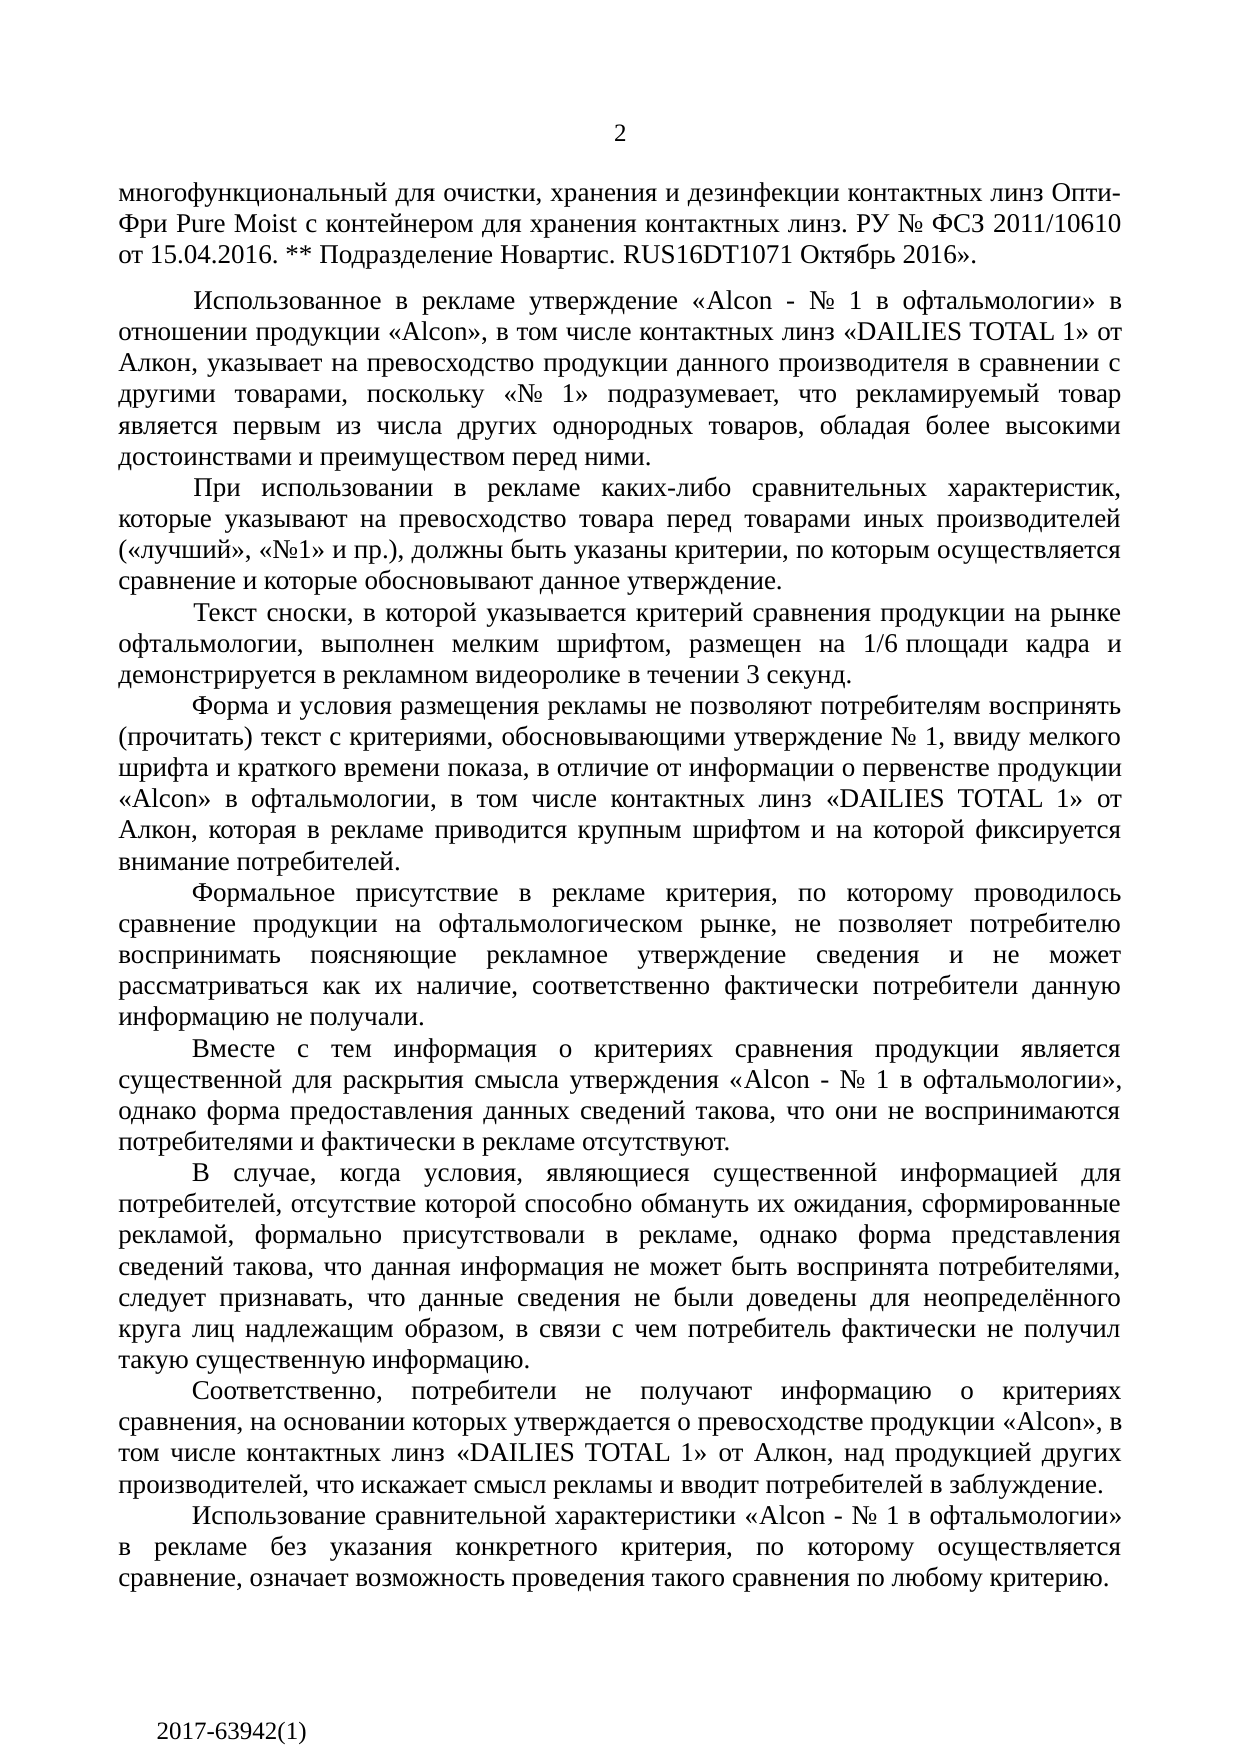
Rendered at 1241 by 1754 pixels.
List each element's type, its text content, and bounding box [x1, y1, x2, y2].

text Формальное присутствие в рекламе критерия, по которому проводилось сравнение продукции на офтальмологическом рынке, не позволяет потребителю воспринимать поясняющие рекламное утверждение сведения и не может рассматриваться как их наличие, соответственно фактически потребители данную информацию не получали. [118, 876, 1122, 1032]
text В случае, когда условия, являющиеся существенной информацией для потребителей, отсутствие которой способно обмануть их ожидания, сформированные рекламой, формально присутствовали в рекламе, однако форма представления сведений такова, что данная информация не может быть воспринята потребителями, следует признавать, что данные сведения не были доведены для неопределённого круга лиц надлежащим образом, в связи с чем потребитель фактически не получил такую существенную информацию. [118, 1156, 1122, 1374]
text Форма и условия размещения рекламы не позволяют потребителям воспринять (прочитать) текст с критериями, обосновывающими утверждение № 1, ввиду мелкого шрифта и краткого времени показа, в отличие от информации о первенстве продукции «Alcon» в офтальмологии, в том числе контактных линз «DAILIES TOTAL 1» от Алкон, которая в рекламе приводится крупным шрифтом и на которой фиксируется внимание потребителей. [118, 689, 1122, 876]
text Текст сноски, в которой указывается критерий сравнения продукции на рынке офтальмологии, выполнен мелким шрифтом, размещен на 1/6 площади кадра и демонстрируется в рекламном видеоролике в течении 3 секунд. [118, 596, 1122, 689]
text многофункциональный для очистки, хранения и дезинфекции контактных линз Опти-Фри Pure Moist с контейнером для хранения контактных линз. РУ № ФСЗ 2011/10610 от 15.04.2016. ** Подразделение Новартис. RUS16DT1071 Октябрь 2016». [118, 176, 1122, 270]
text Соответственно, потребители не получают информацию о критериях сравнения, на основании которых утверждается о превосходстве продукции «Alcon», в том числе контактных линз «DAILIES TOTAL 1» от Алкон, над продукцией других производителей, что искажает смысл рекламы и вводит потребителей в заблуждение. [118, 1374, 1122, 1499]
text При использовании в рекламе каких-либо сравнительных характеристик, которые указывают на превосходство товара перед товарами иных производителей («лучший», «№1» и пр.), должны быть указаны критерии, по которым осуществляется сравнение и которые обосновывают данное утверждение. [118, 471, 1122, 596]
text Использование сравнительной характеристики «Alcon - № 1 в офтальмологии» в рекламе без указания конкретного критерия, по которому осуществляется сравнение, означает возможность проведения такого сравнения по любому критерию. [118, 1499, 1122, 1592]
text Использованное в рекламе утверждение «Alcon - № 1 в офтальмологии» в отношении продукции «Alcon», в том числе контактных линз «DAILIES TOTAL 1» от Алкон, указывает на превосходство продукции данного производителя в сравнении с другими товарами, поскольку «№ 1» подразумевает, что рекламируемый товар является первым из числа других однородных товаров, обладая более высокими достоинствами и преимуществом перед ними. [118, 284, 1122, 471]
text Вместе с тем информация о критериях сравнения продукции является существенной для раскрытия смысла утверждения «Alcon - № 1 в офтальмологии», однако форма предоставления данных сведений такова, что они не воспринимаются потребителями и фактически в рекламе отсутствуют. [118, 1032, 1122, 1156]
